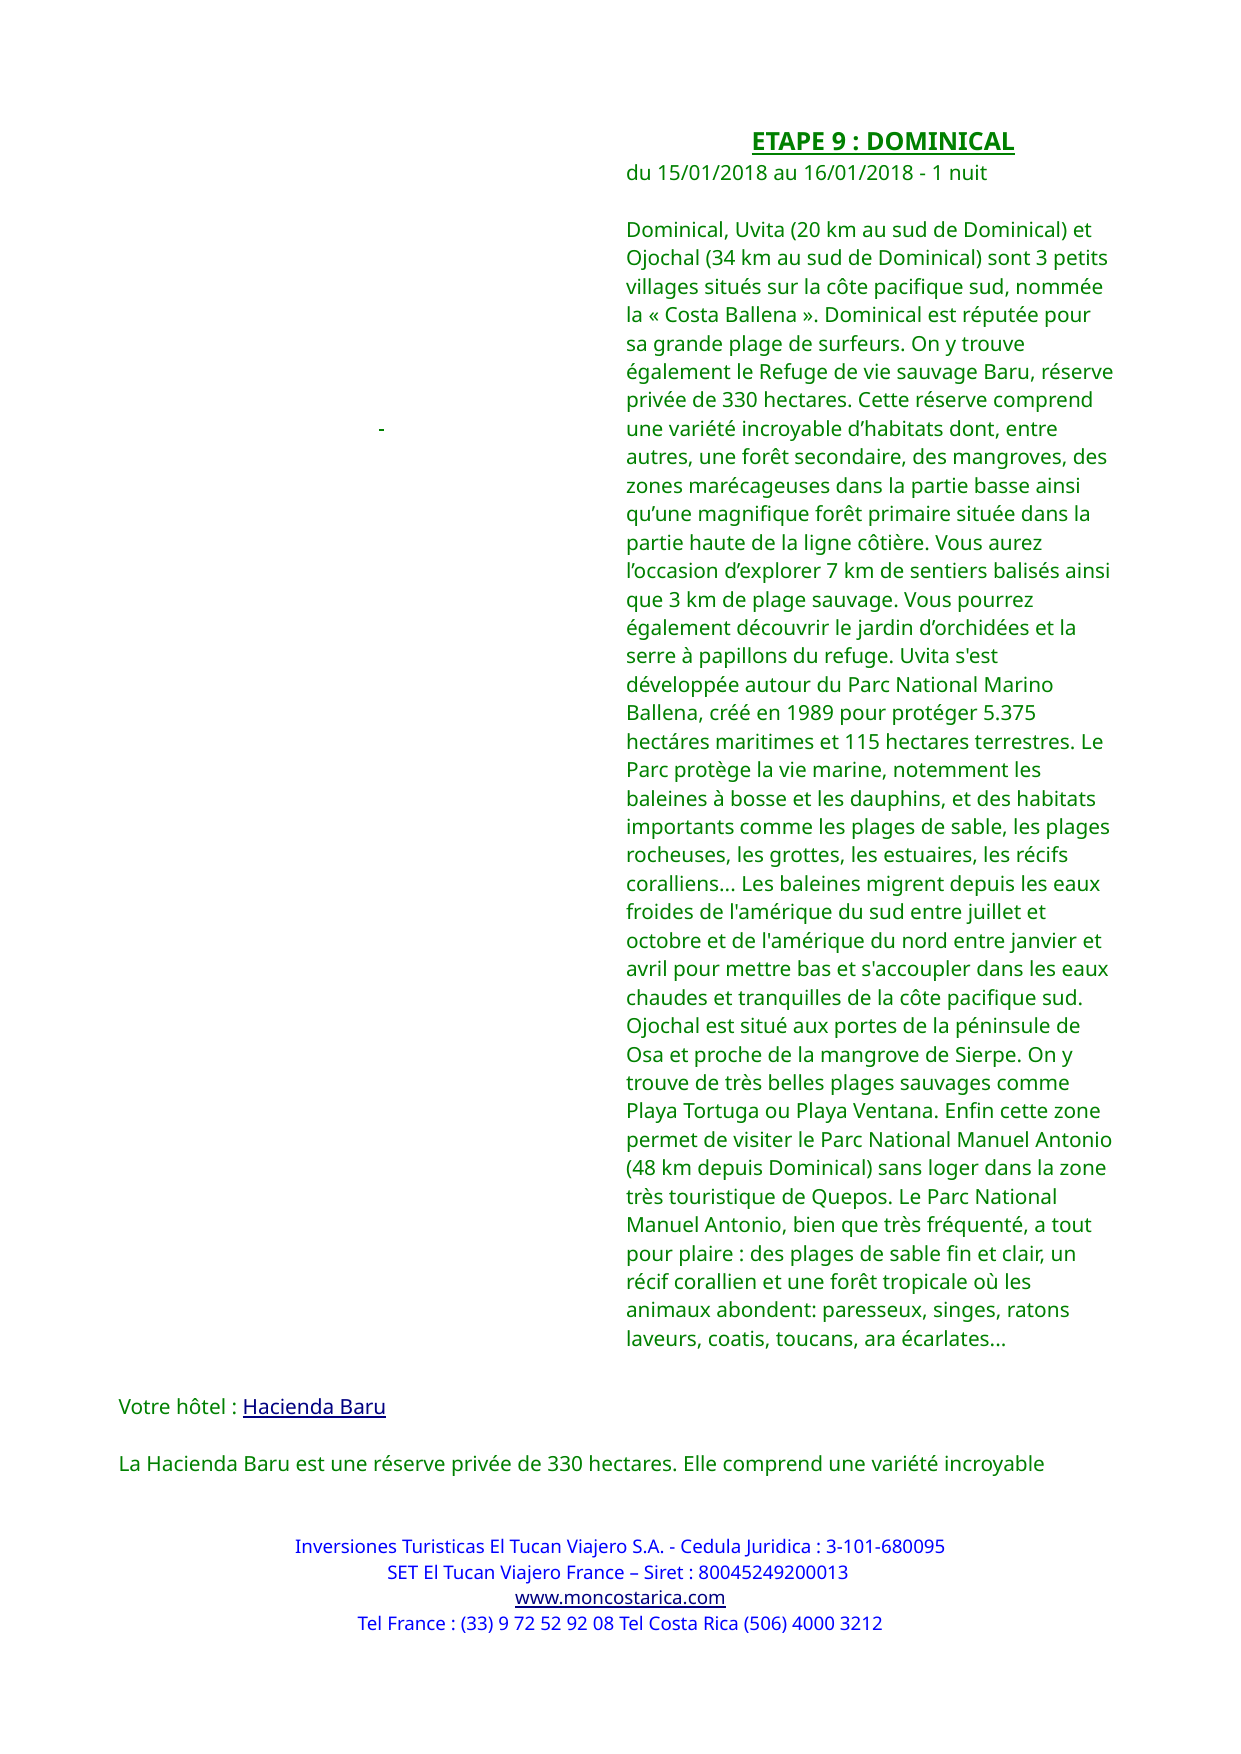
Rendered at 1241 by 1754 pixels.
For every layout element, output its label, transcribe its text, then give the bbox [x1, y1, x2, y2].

table_header ETAPE 9 : DOMINICAL du 15/01/2018 au 16/01/2018 - 1 nuit Dominical, Uvita (20 km au sud de Dominical) et Ojochal (34 km au sud de Dominical) sont 3 petits villages situés sur la côte pacifique sud, nommée la « Costa Ballena ». Dominical est réputée pour sa grande plage de surfeurs. On y trouve également le Refuge de vie sauvage Baru, réserve privée de 330 hectares. Cette réserve comprend une variété incroyable d’habitats dont, entre autres, une forêt secondaire, des mangroves, des zones marécageuses dans la partie basse ainsi qu’une magnifique forêt primaire située dans la partie haute de la ligne côtière. Vous aurez l’occasion d’explorer 7 km de sentiers balisés ainsi que 3 km de plage sauvage. Vous pourrez également découvrir le jardin d’orchidées et la serre à papillons du refuge. Uvita s'est développée autour du Parc National Marino Ballena, créé en 1989 pour protéger 5.375 hectáres maritimes et 115 hectares terrestres. Le Parc protège la vie marine, notemment les baleines à bosse et les dauphins, et des habitats importants comme les plages de sable, les plages rocheuses, les grottes, les estuaires, les récifs coralliens... Les baleines migrent depuis les eaux froides de l'amérique du sud entre juillet et octobre et de l'amérique du nord entre janvier et avril pour mettre bas et s'accoupler dans les eaux chaudes et tranquilles de la côte pacifique sud. Ojochal est situé aux portes de la péninsule de Osa et proche de la mangrove de Sierpe. On y trouve de très belles plages sauvages comme Playa Tortuga ou Playa Ventana. Enfin cette zone permet de visiter le Parc National Manuel Antonio (48 km depuis Dominical) sans loger dans la zone très touristique de Quepos. Le Parc National Manuel Antonio, bien que très fréquenté, a tout pour plaire : des plages de sable fin et clair, un récif corallien et une forêt tropicale où les animaux abondent: paresseux, singes, ratons laveurs, coatis, toucans, ara écarlates... [620, 118, 1122, 1358]
table_header [118, 118, 620, 1358]
text Votre hôtel : Hacienda Baru [118, 1392, 1122, 1421]
text La Hacienda Baru est une réserve privée de 330 hectares. Elle comprend une variété incroyable [118, 1449, 1122, 1478]
